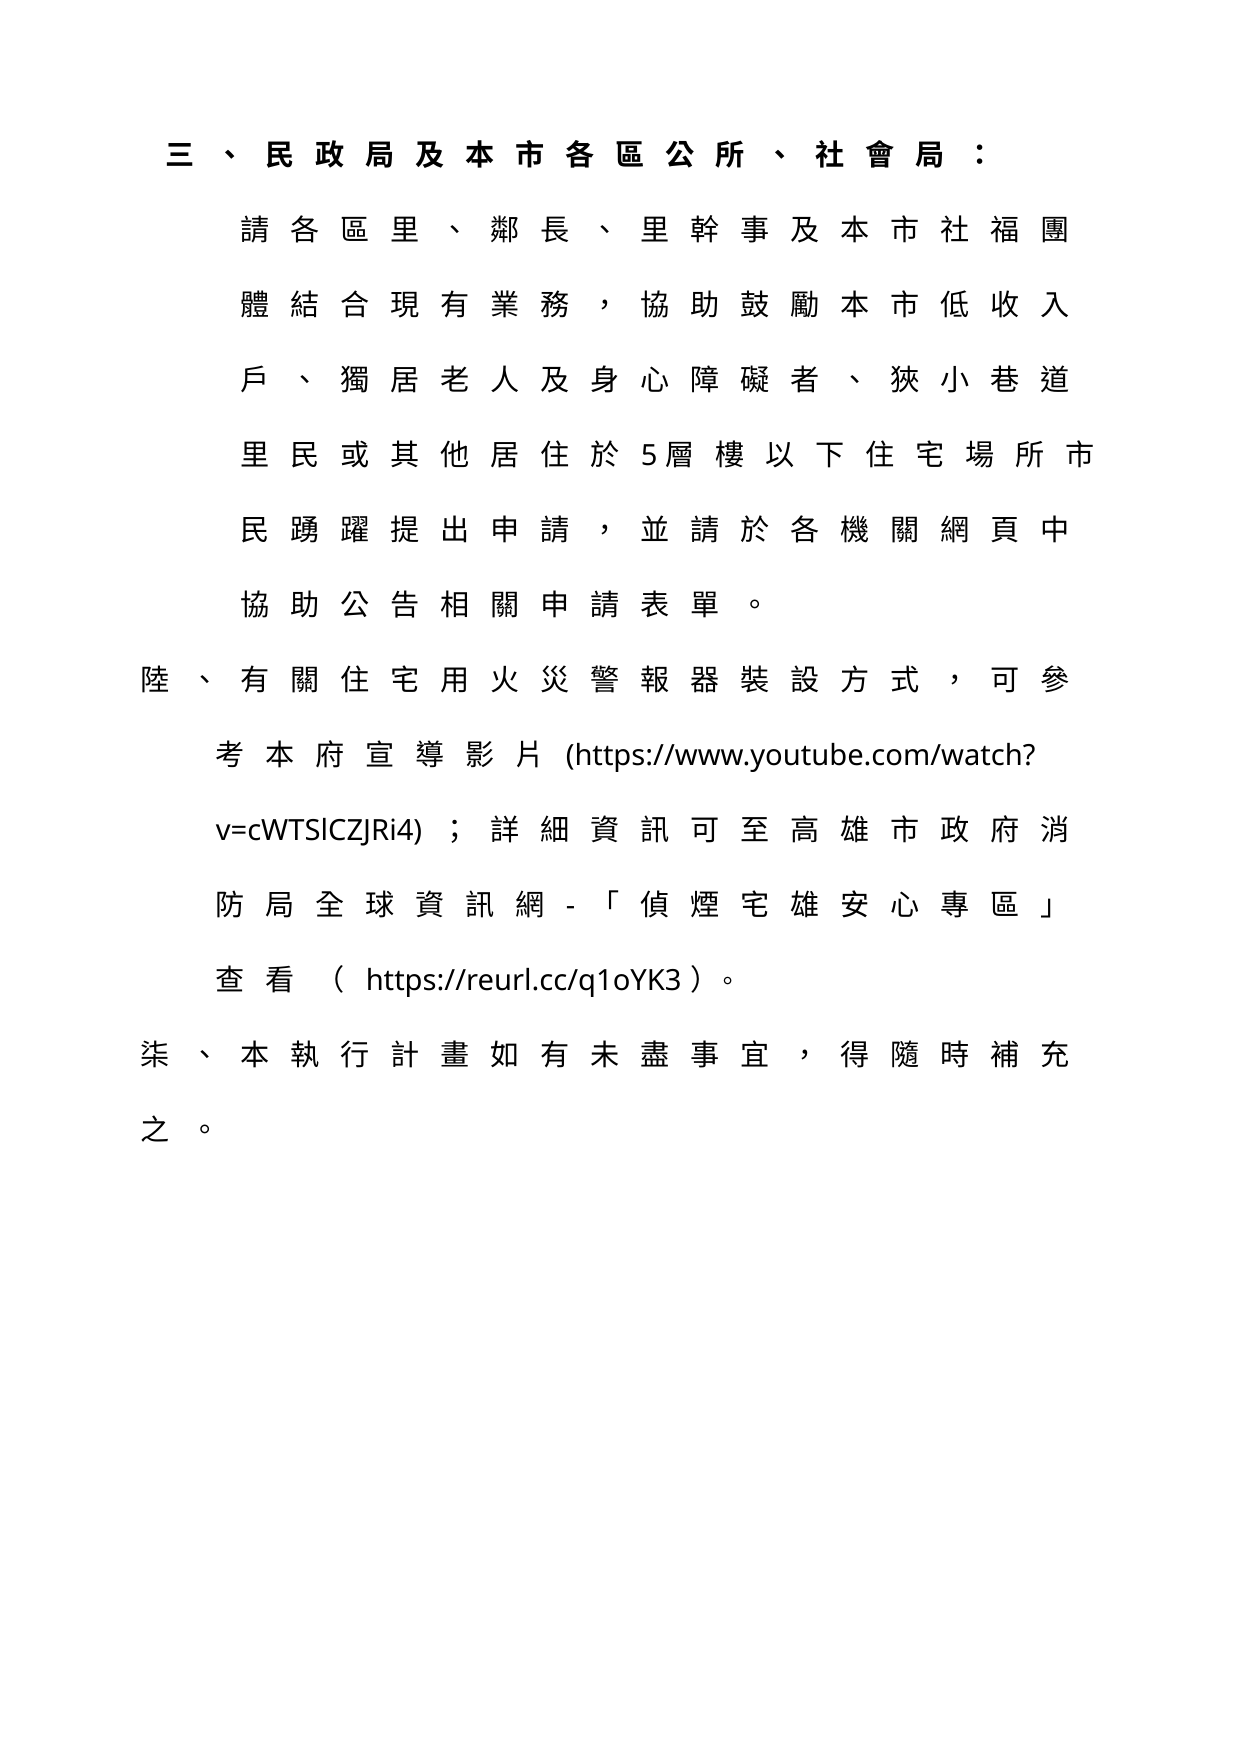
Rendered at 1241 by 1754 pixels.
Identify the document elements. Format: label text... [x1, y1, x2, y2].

text 請各區里、鄰長、里幹事及本市社福團體結合現有業務，協助鼓勵本市低收入戶、獨居老人及身心障礙者、狹小巷道里民或其他居住於5層樓以下住宅場所市民踴躍提出申請，並請於各機關網頁中協助公告相關申請表單。 [229, 191, 1116, 641]
text 柒、本執行計畫如有未盡事宜，得隨時補充之。 [141, 1016, 1116, 1166]
text 三、民政局及本市各區公所、社會局： [166, 116, 1116, 191]
text 陸、有關住宅用火災警報器裝設方式，可參考本府宣導影片(https://www.youtube.com/watch?v=cWTSlCZJRi4)；詳細資訊可至高雄市政府消防局全球資訊網-「偵煙宅雄安心專區」查看（https://reurl.cc/q1oYK3）。 [141, 641, 1116, 1016]
